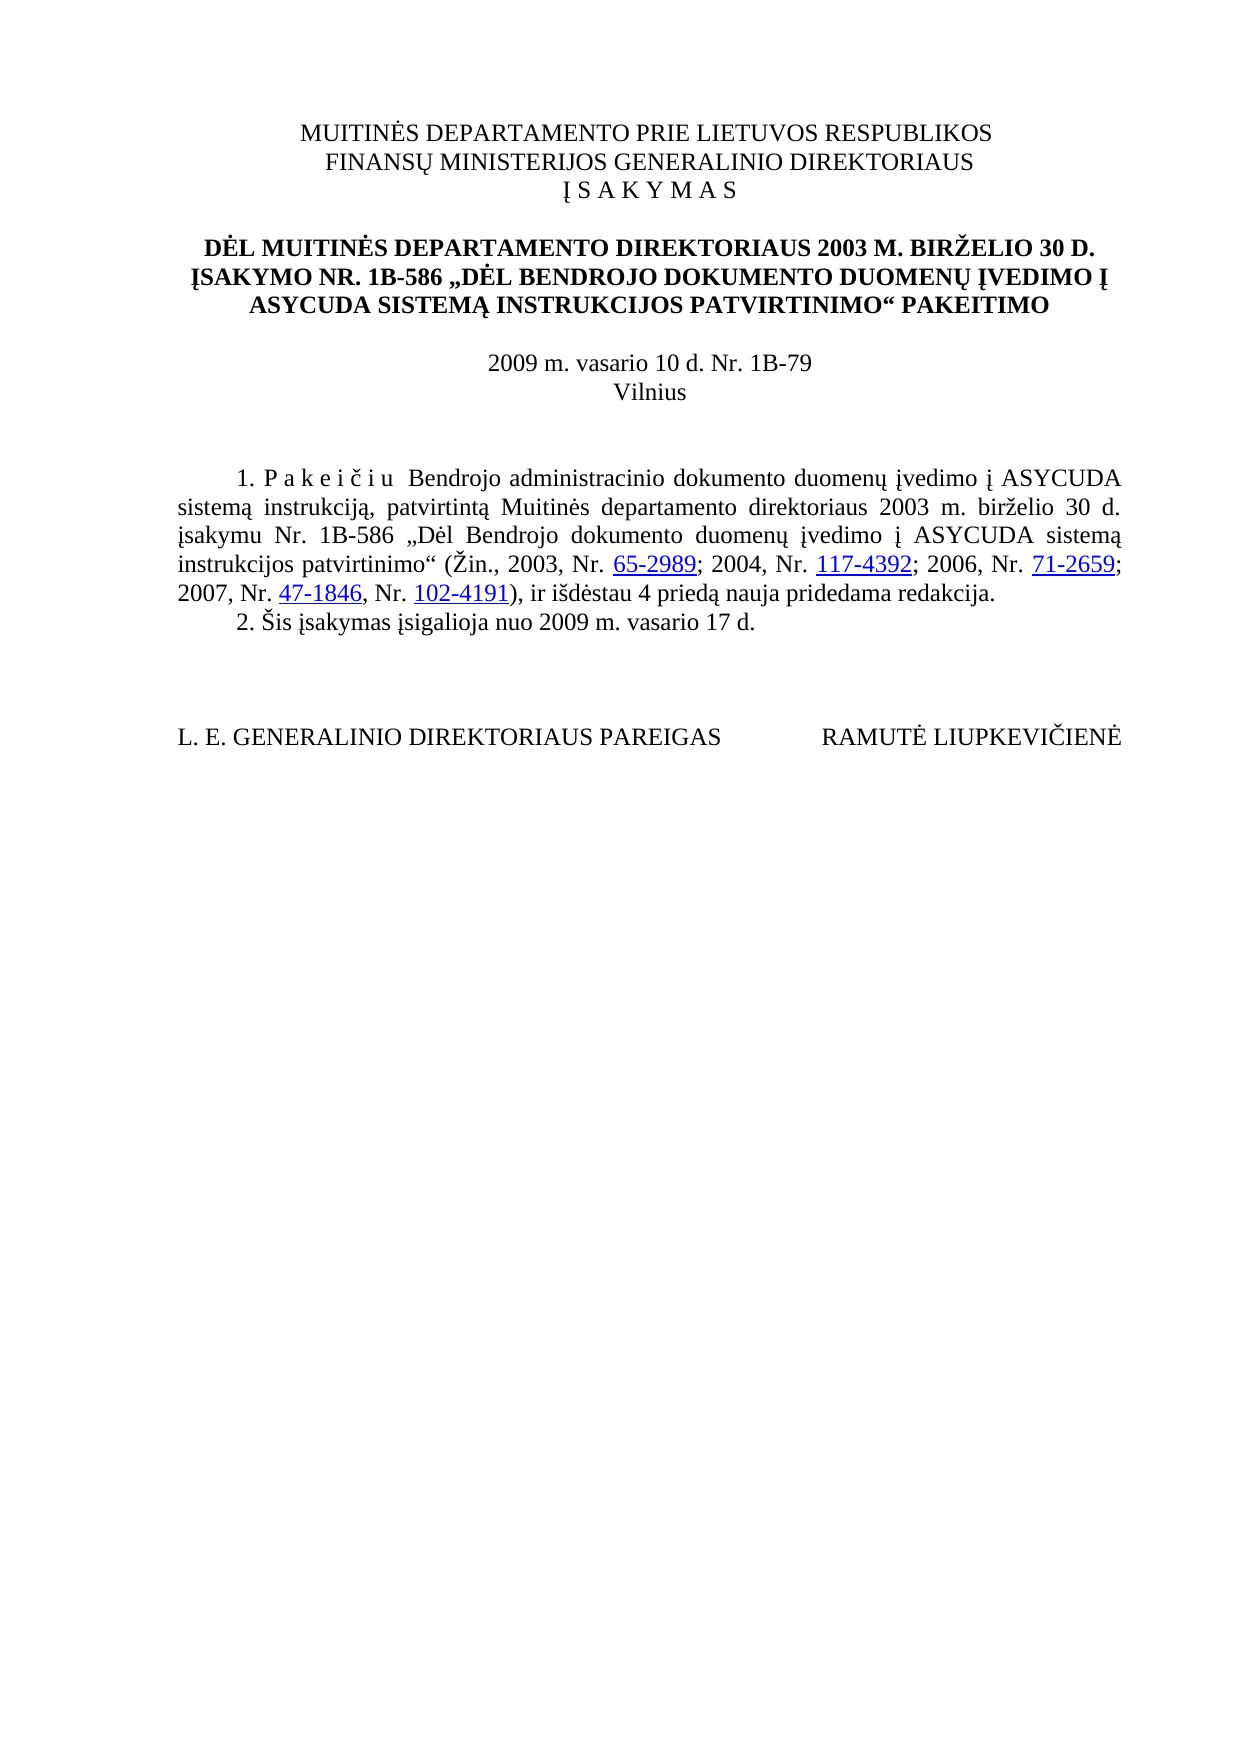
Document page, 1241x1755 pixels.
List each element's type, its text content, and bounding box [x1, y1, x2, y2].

text Vilnius [177, 377, 1122, 406]
text L. E. GENERALINIO DIREKTORIAUS PAREIGAS RAMUTĖ LIUPKEVIČIENĖ [177, 722, 1122, 751]
text 2009 m. vasario 10 d. Nr. 1B-79 [177, 348, 1122, 377]
text MUITINĖS DEPARTAMENTO PRIE LIETUVOS RESPUBLIKOS [177, 118, 1122, 147]
text DĖL MUITINĖS DEPARTAMENTO DIREKTORIAUS 2003 M. BIRŽELIO 30 D. ĮSAKYMO NR. 1B-586 „DĖL BENDROJO DOKUMENTO DUOMENŲ ĮVEDIMO Į ASYCUDA SISTEMĄ INSTRUKCIJOS PATVIRTINIMO“ PAKEITIMO [177, 233, 1122, 319]
text 1. Pakeičiu Bendrojo administracinio dokumento duomenų įvedimo į ASYCUDA sistemą instrukciją, patvirtintą Muitinės departamento direktoriaus 2003 m. birželio 30 d. įsakymu Nr. 1B-586 „Dėl Bendrojo dokumento duomenų įvedimo į ASYCUDA sistemą instrukcijos patvirtinimo“ (Žin., 2003, Nr. 65-2989; 2004, Nr. 117-4392; 2006, Nr. 71-2659; 2007, Nr. 47-1846, Nr. 102-4191), ir išdėstau 4 priedą nauja pridedama redakcija. [177, 463, 1122, 607]
text ĮSAKYMAS [177, 176, 1122, 204]
text 2. Šis įsakymas įsigalioja nuo 2009 m. vasario 17 d. [177, 607, 1122, 636]
text FINANSŲ MINISTERIJOS GENERALINIO DIREKTORIAUS [177, 147, 1122, 176]
